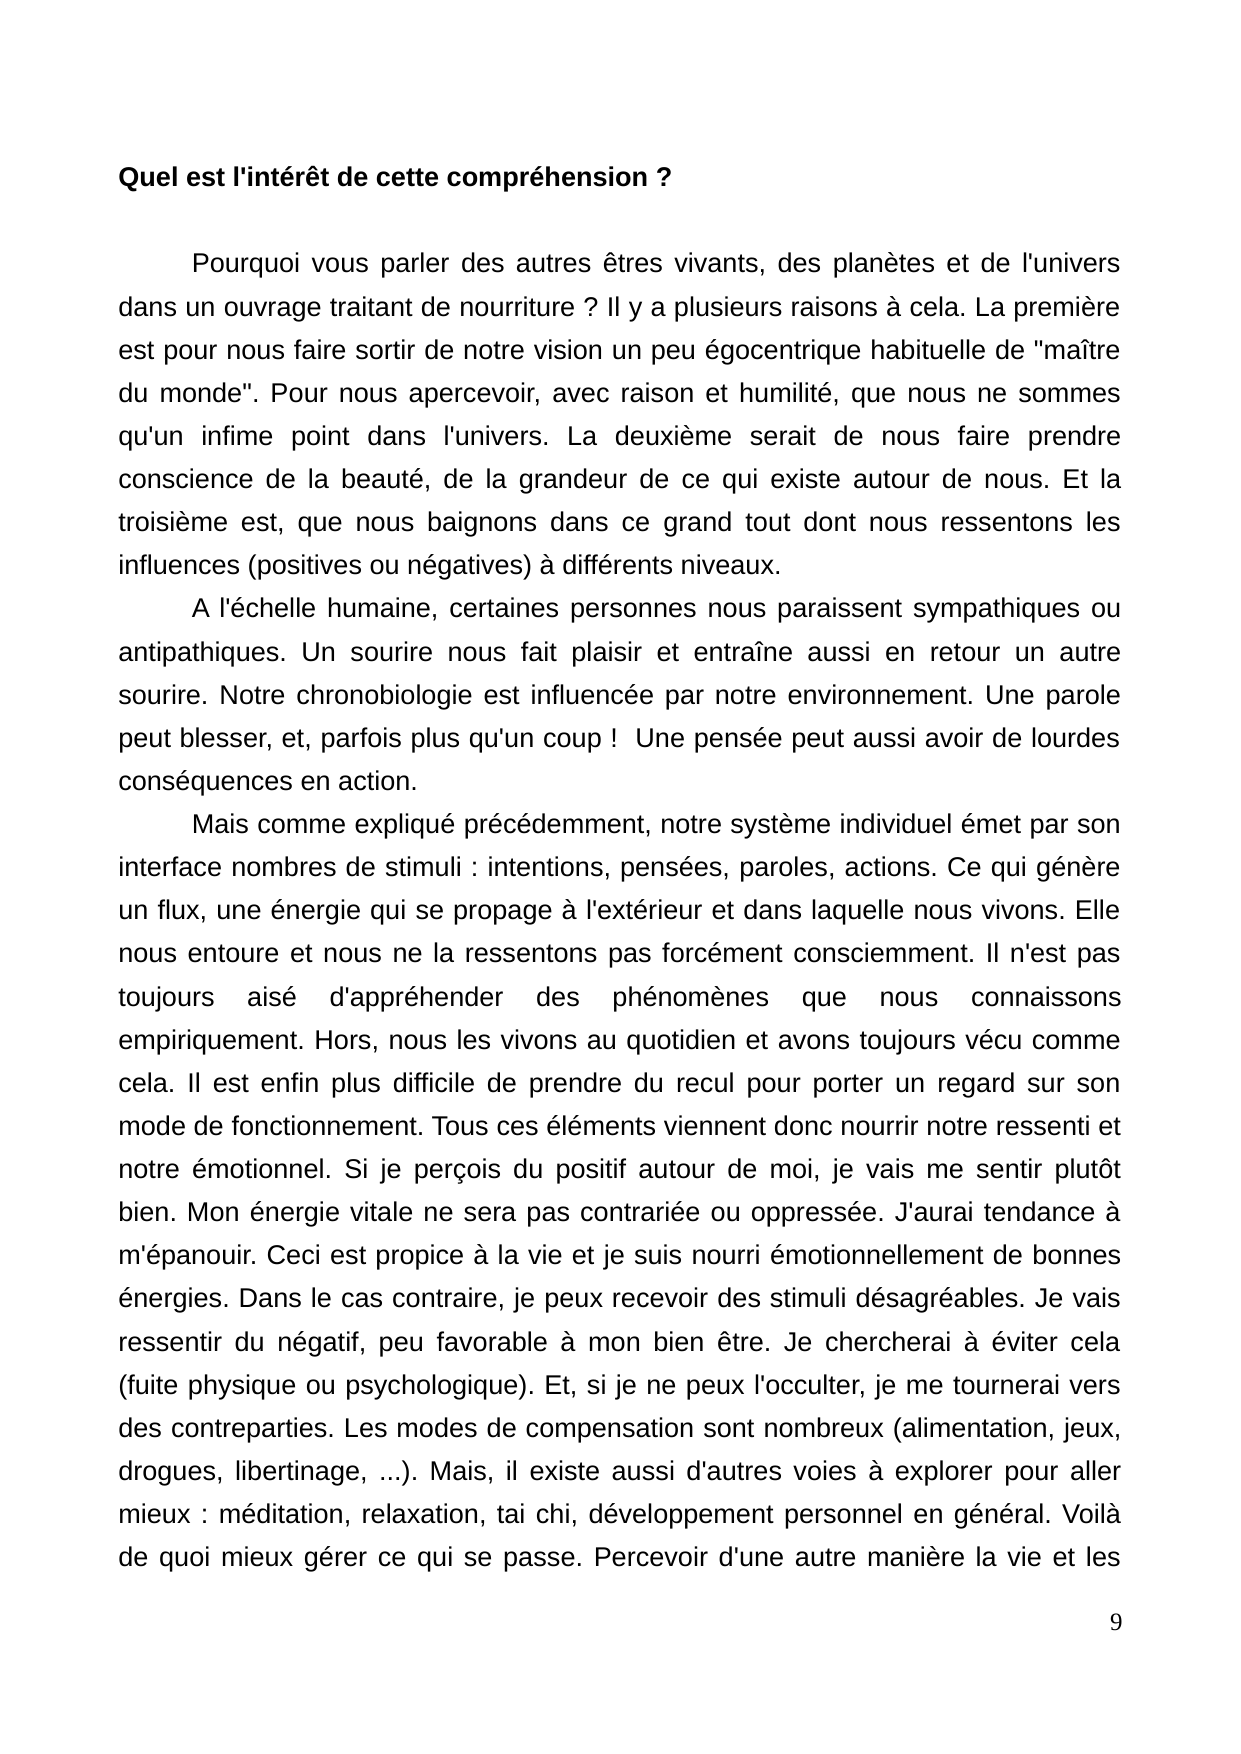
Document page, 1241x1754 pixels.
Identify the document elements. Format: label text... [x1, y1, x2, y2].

text A l'échelle humaine, certaines personnes nous paraissent sympathiques ou antipathiques. Un sourire nous fait plaisir et entraîne aussi en retour un autre sourire. Notre chronobiologie est influencée par notre environnement. Une parole peut blesser, et, parfois plus qu'un coup ! Une pensée peut aussi avoir de lourdes conséquences en action. [118, 592, 1122, 796]
text Quel est l'intérêt de cette compréhension ? [118, 161, 1122, 192]
text Pourquoi vous parler des autres êtres vivants, des planètes et de l'univers dans un ouvrage traitant de nourriture ? Il y a plusieurs raisons à cela. La première est pour nous faire sortir de notre vision un peu égocentrique habituelle de "maître du monde". Pour nous apercevoir, avec raison et humilité, que nous ne sommes qu'un infime point dans l'univers. La deuxième serait de nous faire prendre conscience de la beauté, de la grandeur de ce qui existe autour de nous. Et la troisième est, que nous baignons dans ce grand tout dont nous ressentons les influences (positives ou négatives) à différents niveaux. [118, 247, 1122, 581]
text Mais comme expliqué précédemment, notre système individuel émet par son interface nombres de stimuli : intentions, pensées, paroles, actions. Ce qui génère un flux, une énergie qui se propage à l'extérieur et dans laquelle nous vivons. Elle nous entoure et nous ne la ressentons pas forcément consciemment. Il n'est pas toujours aisé d'appréhender des phénomènes que nous connaissons empiriquement. Hors, nous les vivons au quotidien et avons toujours vécu comme cela. Il est enfin plus difficile de prendre du recul pour porter un regard sur son mode de fonctionnement. Tous ces éléments viennent donc nourrir notre ressenti et notre émotionnel. Si je perçois du positif autour de moi, je vais me sentir plutôt bien. Mon énergie vitale ne sera pas contrariée ou oppressée. J'aurai tendance à m'épanouir. Ceci est propice à la vie et je suis nourri émotionnellement de bonnes énergies. Dans le cas contraire, je peux recevoir des stimuli désagréables. Je vais ressentir du négatif, peu favorable à mon bien être. Je chercherai à éviter cela (fuite physique ou psychologique). Et, si je ne peux l'occulter, je me tournerai vers des contreparties. Les modes de compensation sont nombreux (alimentation, jeux, drogues, libertinage, ...). Mais, il existe aussi d'autres voies à explorer pour aller mieux : méditation, relaxation, tai chi, développement personnel en général. Voilà de quoi mieux gérer ce qui se passe. Percevoir d'une autre manière la vie et les [118, 808, 1122, 1572]
